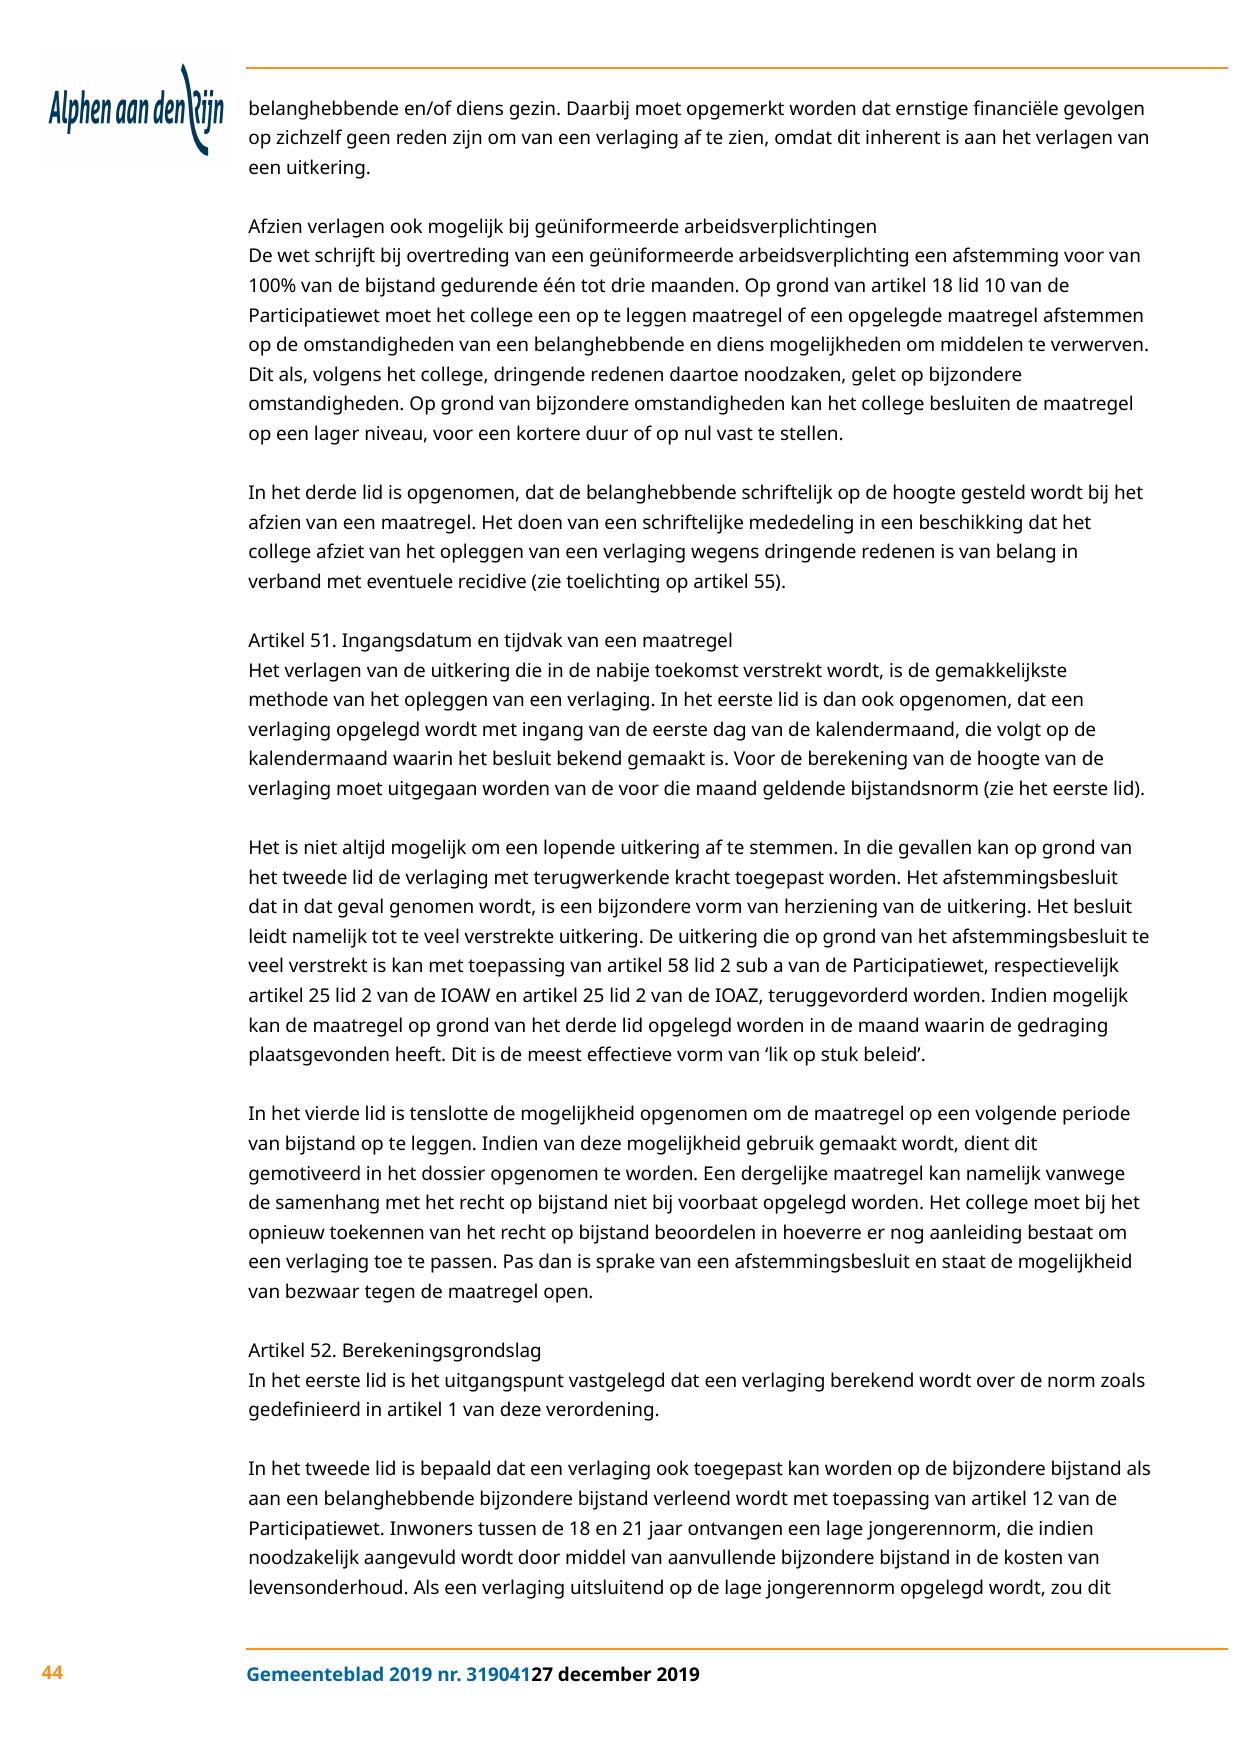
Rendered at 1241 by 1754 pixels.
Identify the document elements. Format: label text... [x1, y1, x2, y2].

text In het derde lid is opgenomen, dat de belanghebbende schriftelijk op de hoogte gesteld wordt bij het afzien van een maatregel. Het doen van een schriftelijke mededeling in een beschikking dat het college afziet van het opleggen van een verlaging wegens dringende redenen is van belang in verband met eventuele recidive (zie toelichting op artikel 55). [248, 479, 1152, 594]
text Artikel 51. Ingangsdatum en tijdvak van een maatregel [248, 627, 1152, 653]
text De wet schrijft bij overtreding van een geüniformeerde arbeidsverplichting een afstemming voor van 100% van de bijstand gedurende één tot drie maanden. Op grond van artikel 18 lid 10 van de Participatiewet moet het college een op te leggen maatregel of een opgelegde maatregel afstemmen op de omstandigheden van een belanghebbende en diens mogelijkheden om middelen te verwerven. Dit als, volgens het college, dringende redenen daartoe noodzaken, gelet op bijzondere omstandigheden. Op grond van bijzondere omstandigheden kan het college besluiten de maatregel op een lager niveau, voor een kortere duur of op nul vast te stellen. [248, 243, 1152, 446]
text Het is niet altijd mogelijk om een lopende uitkering af te stemmen. In die gevallen kan op grond van het tweede lid de verlaging met terugwerkende kracht toegepast worden. Het afstemmingsbesluit dat in dat geval genomen wordt, is een bijzondere vorm van herziening van de uitkering. Het besluit leidt namelijk tot te veel verstrekte uitkering. De uitkering die op grond van het afstemmingsbesluit te veel verstrekt is kan met toepassing van artikel 58 lid 2 sub a van de Participatiewet, respectievelijk artikel 25 lid 2 van de IOAW en artikel 25 lid 2 van de IOAZ, teruggevorderd worden. Indien mogelijk kan de maatregel op grond van het derde lid opgelegd worden in de maand waarin de gedraging plaatsgevonden heeft. Dit is de meest effectieve vorm van ‘lik op stuk beleid’. [248, 834, 1152, 1067]
text belanghebbende en/of diens gezin. Daarbij moet opgemerkt worden dat ernstige financiële gevolgen op zichzelf geen reden zijn om van een verlaging af te zien, omdat dit inherent is aan het verlagen van een uitkering. [248, 95, 1152, 180]
text Artikel 52. Berekeningsgrondslag [248, 1337, 1152, 1363]
text In het eerste lid is het uitgangspunt vastgelegd dat een verlaging berekend wordt over de norm zoals gedefinieerd in artikel 1 van deze verordening. [248, 1367, 1152, 1422]
text In het vierde lid is tenslotte de mogelijkheid opgenomen om de maatregel op een volgende periode van bijstand op te leggen. Indien van deze mogelijkheid gebruik gemaakt wordt, dient dit gemotiveerd in het dossier opgenomen te worden. Een dergelijke maatregel kan namelijk vanwege de samenhang met het recht op bijstand niet bij voorbaat opgelegd worden. Het college moet bij het opnieuw toekennen van het recht op bijstand beoordelen in hoeverre er nog aanleiding bestaat om een verlaging toe te passen. Pas dan is sprake van een afstemmingsbesluit en staat de mogelijkheid van bezwaar tegen de maatregel open. [248, 1101, 1152, 1304]
picture [41, 47, 231, 172]
text In het tweede lid is bepaald dat een verlaging ook toegepast kan worden op de bijzondere bijstand als aan een belanghebbende bijzondere bijstand verleend wordt met toepassing van artikel 12 van de Participatiewet. Inwoners tussen de 18 en 21 jaar ontvangen een lage jongerennorm, die indien noodzakelijk aangevuld wordt door middel van aanvullende bijzondere bijstand in de kosten van levensonderhoud. Als een verlaging uitsluitend op de lage jongerennorm opgelegd wordt, zou dit [248, 1456, 1152, 1600]
text Afzien verlagen ook mogelijk bij geüniformeerde arbeidsverplichtingen [248, 213, 1152, 239]
text Het verlagen van de uitkering die in de nabije toekomst verstrekt wordt, is de gemakkelijkste methode van het opleggen van een verlaging. In het eerste lid is dan ook opgenomen, dat een verlaging opgelegd wordt met ingang van de eerste dag van de kalendermaand, die volgt op de kalendermaand waarin het besluit bekend gemaakt is. Voor de berekening van de hoogte van de verlaging moet uitgegaan worden van de voor die maand geldende bijstandsnorm (zie het eerste lid). [248, 657, 1152, 801]
